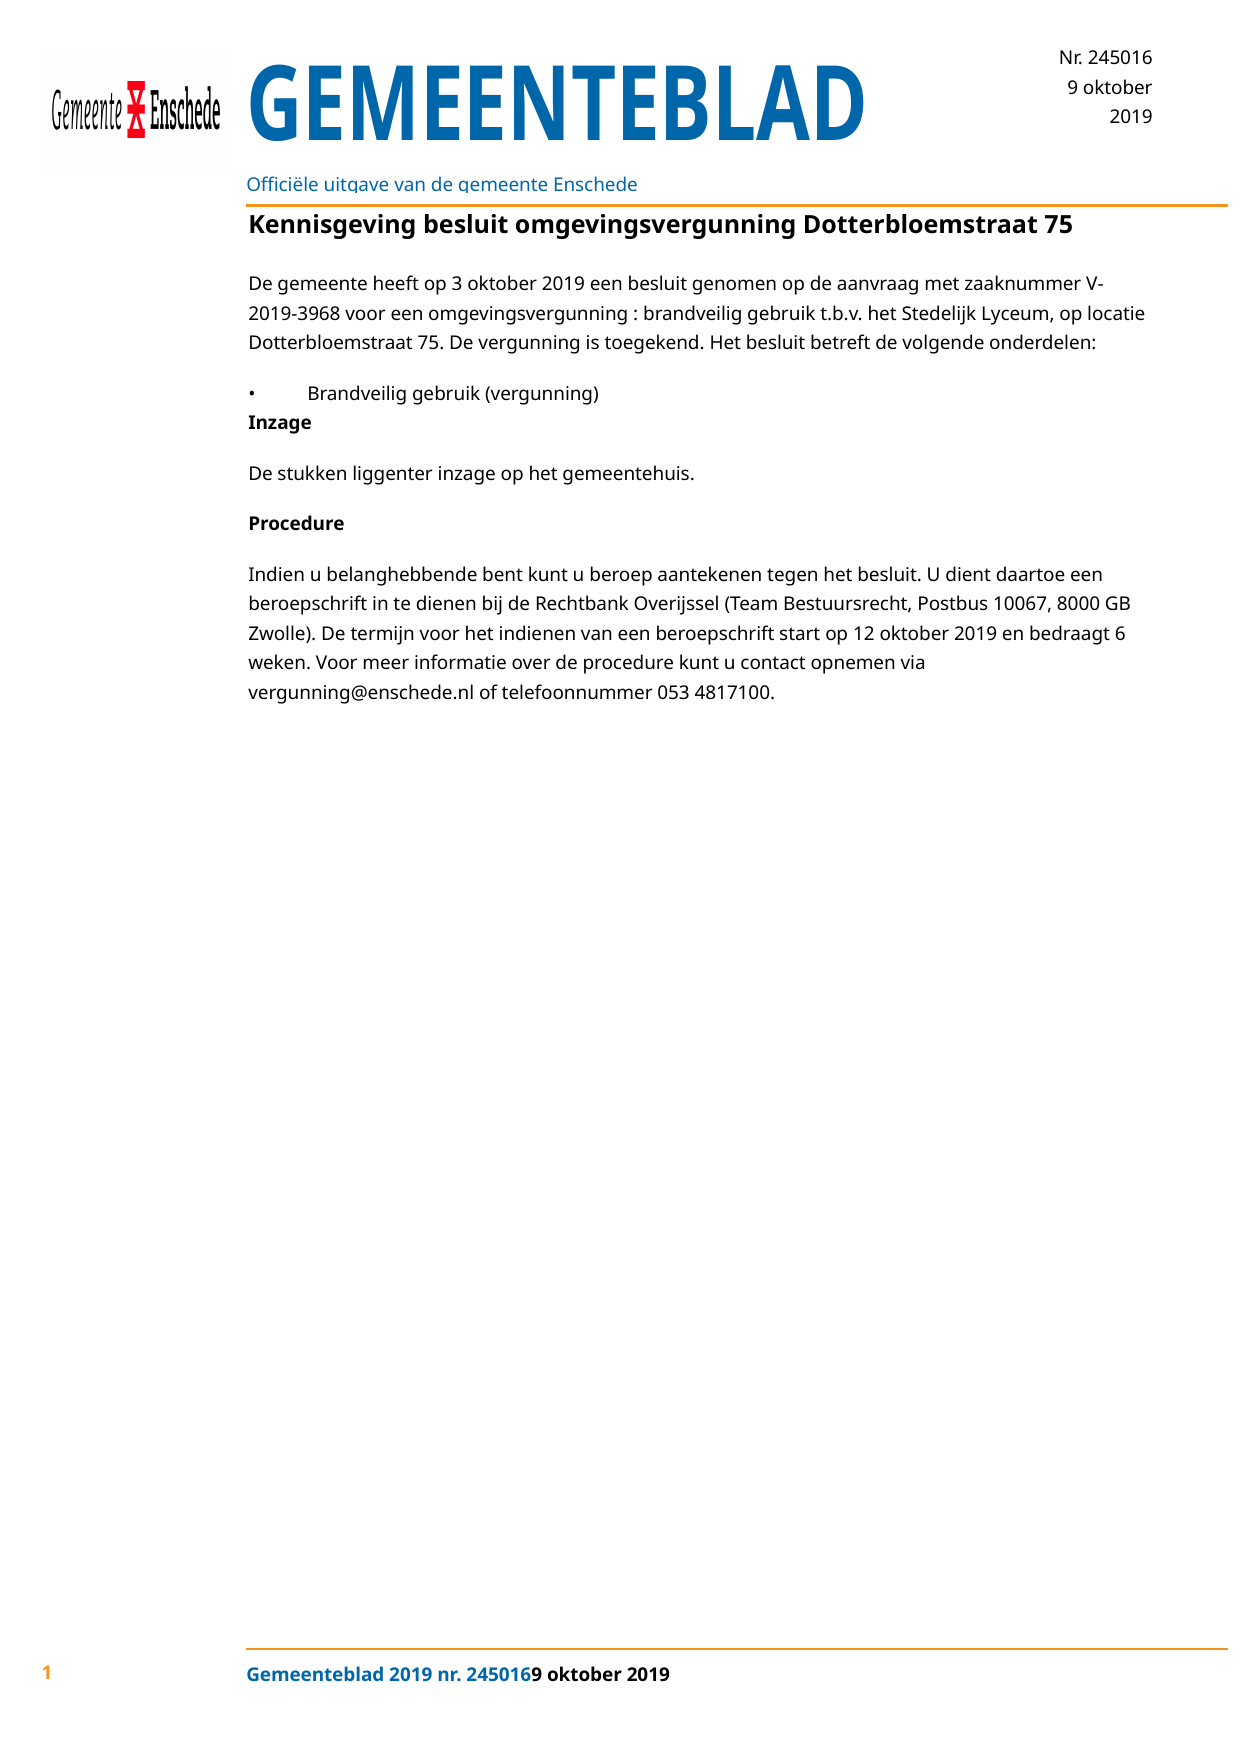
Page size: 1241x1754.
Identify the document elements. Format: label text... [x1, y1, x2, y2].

text De gemeente heeft op 3 oktober 2019 een besluit genomen op de aanvraag met zaaknummer V-2019-3968 voor een omgevingsvergunning : brandveilig gebruik t.b.v. het Stedelijk Lyceum, op locatie Dotterbloemstraat 75. De vergunning is toegekend. Het besluit betreft de volgende onderdelen: [248, 270, 1152, 355]
text De stukken liggenter inzage op het gemeentehuis. [248, 460, 1152, 486]
text Kennisgeving besluit omgevingsvergunning Dotterbloemstraat 75 [248, 207, 1152, 241]
text Indien u belanghebbende bent kunt u beroep aantekenen tegen het besluit. U dient daartoe een beroepschrift in te dienen bij de Rechtbank Overijssel (Team Bestuursrecht, Postbus 10067, 8000 GB Zwolle). De termijn voor het indienen van een beroepschrift start op 12 oktober 2019 en bedraagt 6 weken. Voor meer informatie over de procedure kunt u contact opnemen via vergunning@enschede.nl of telefoonnummer 053 4817100. [248, 561, 1152, 705]
picture [41, 47, 231, 172]
text Procedure [248, 510, 1152, 536]
list Brandveilig gebruik (vergunning) [248, 380, 1152, 406]
text Inzage [248, 409, 1152, 435]
